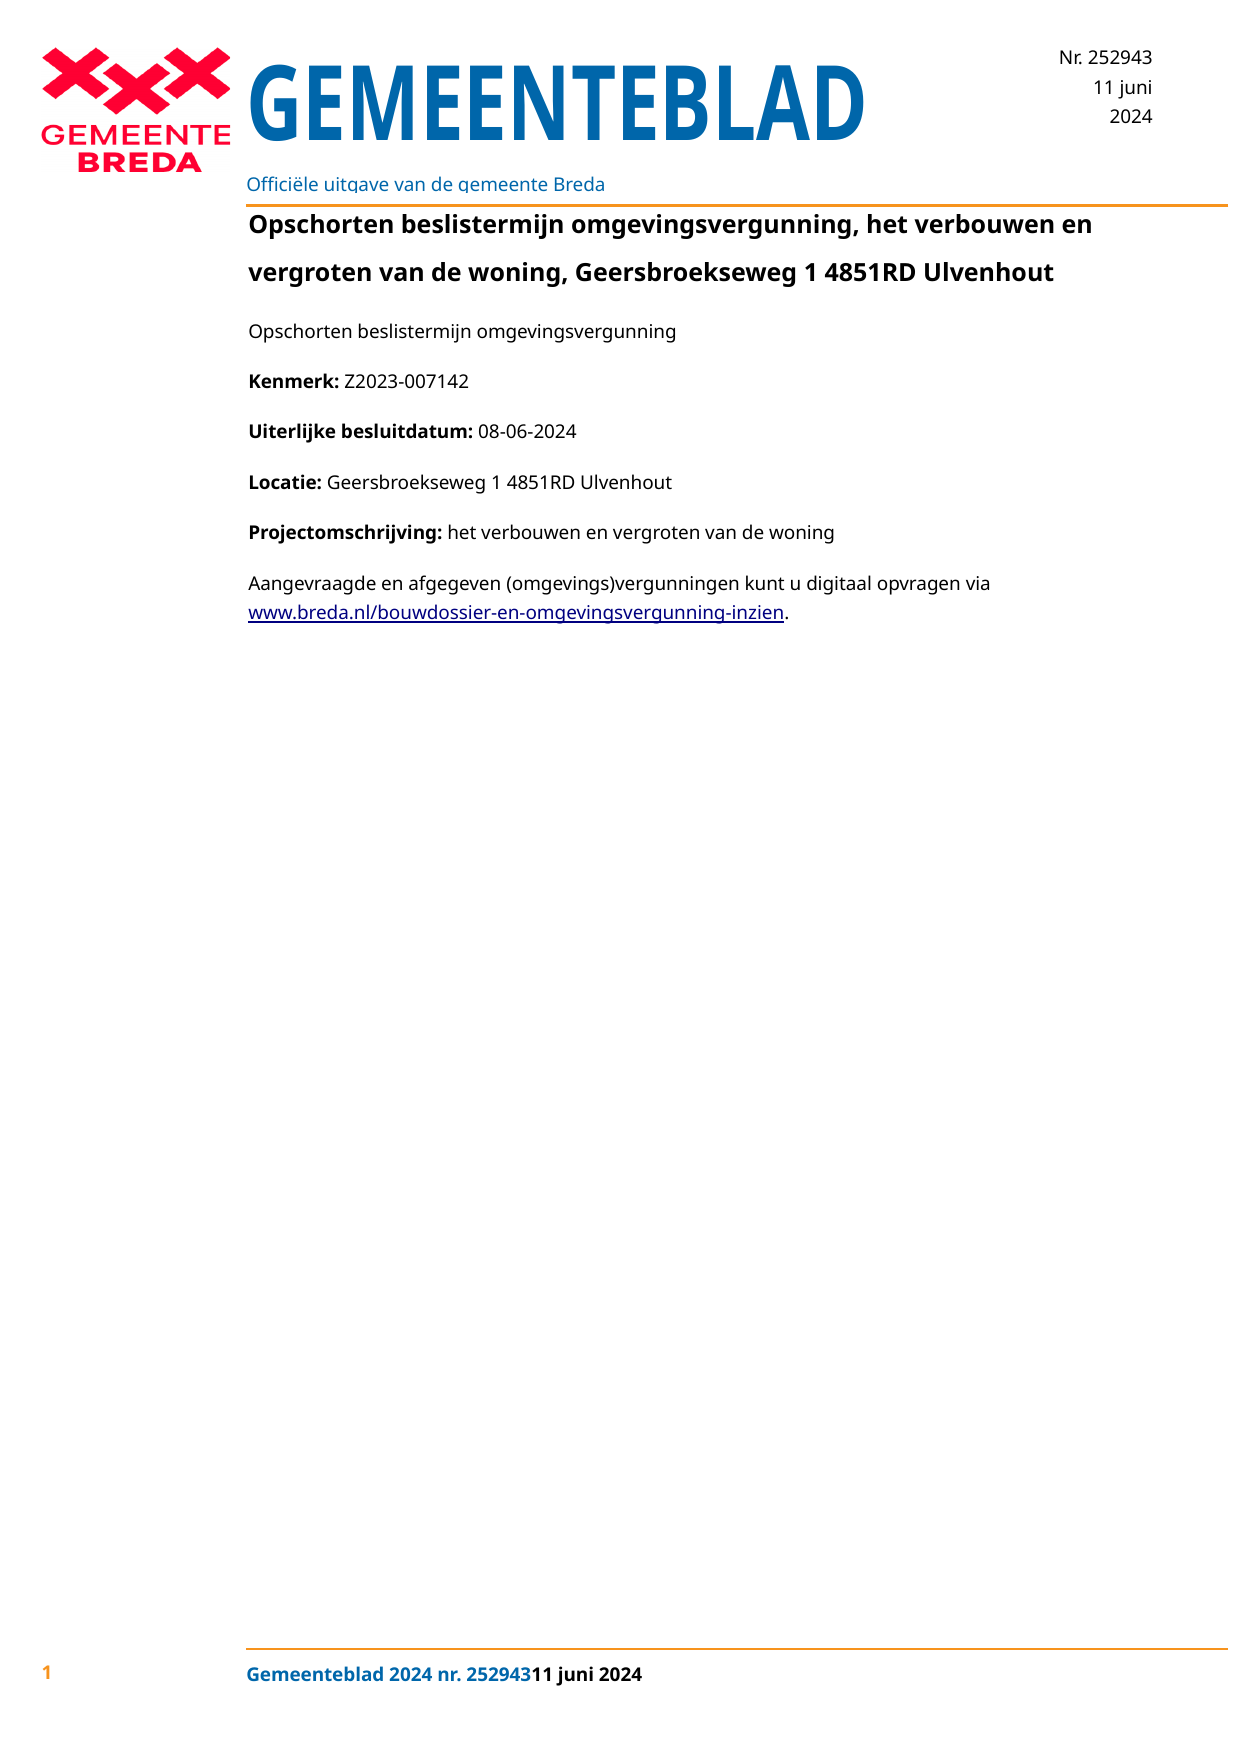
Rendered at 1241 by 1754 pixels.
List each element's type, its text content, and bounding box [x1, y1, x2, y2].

text Projectomschrijving: het verbouwen en vergroten van de woning [248, 519, 1152, 545]
text Uiterlijke besluitdatum: 08-06-2024 [248, 419, 1152, 444]
text Opschorten beslistermijn omgevingsvergunning [248, 318, 1152, 344]
text Kenmerk: Z2023-007142 [248, 368, 1152, 394]
picture [41, 47, 231, 172]
text Opschorten beslistermijn omgevingsvergunning, het verbouwen en vergroten van de woning, Geersbroekseweg 1 4851RD Ulvenhout [248, 207, 1152, 288]
text Locatie: Geersbroekseweg 1 4851RD Ulvenhout [248, 469, 1152, 495]
text Aangevraagde en afgegeven (omgevings)vergunningen kunt u digitaal opvragen via www.breda.nl/bouwdossier-en-omgevingsvergunning-inzien. [248, 570, 1152, 625]
